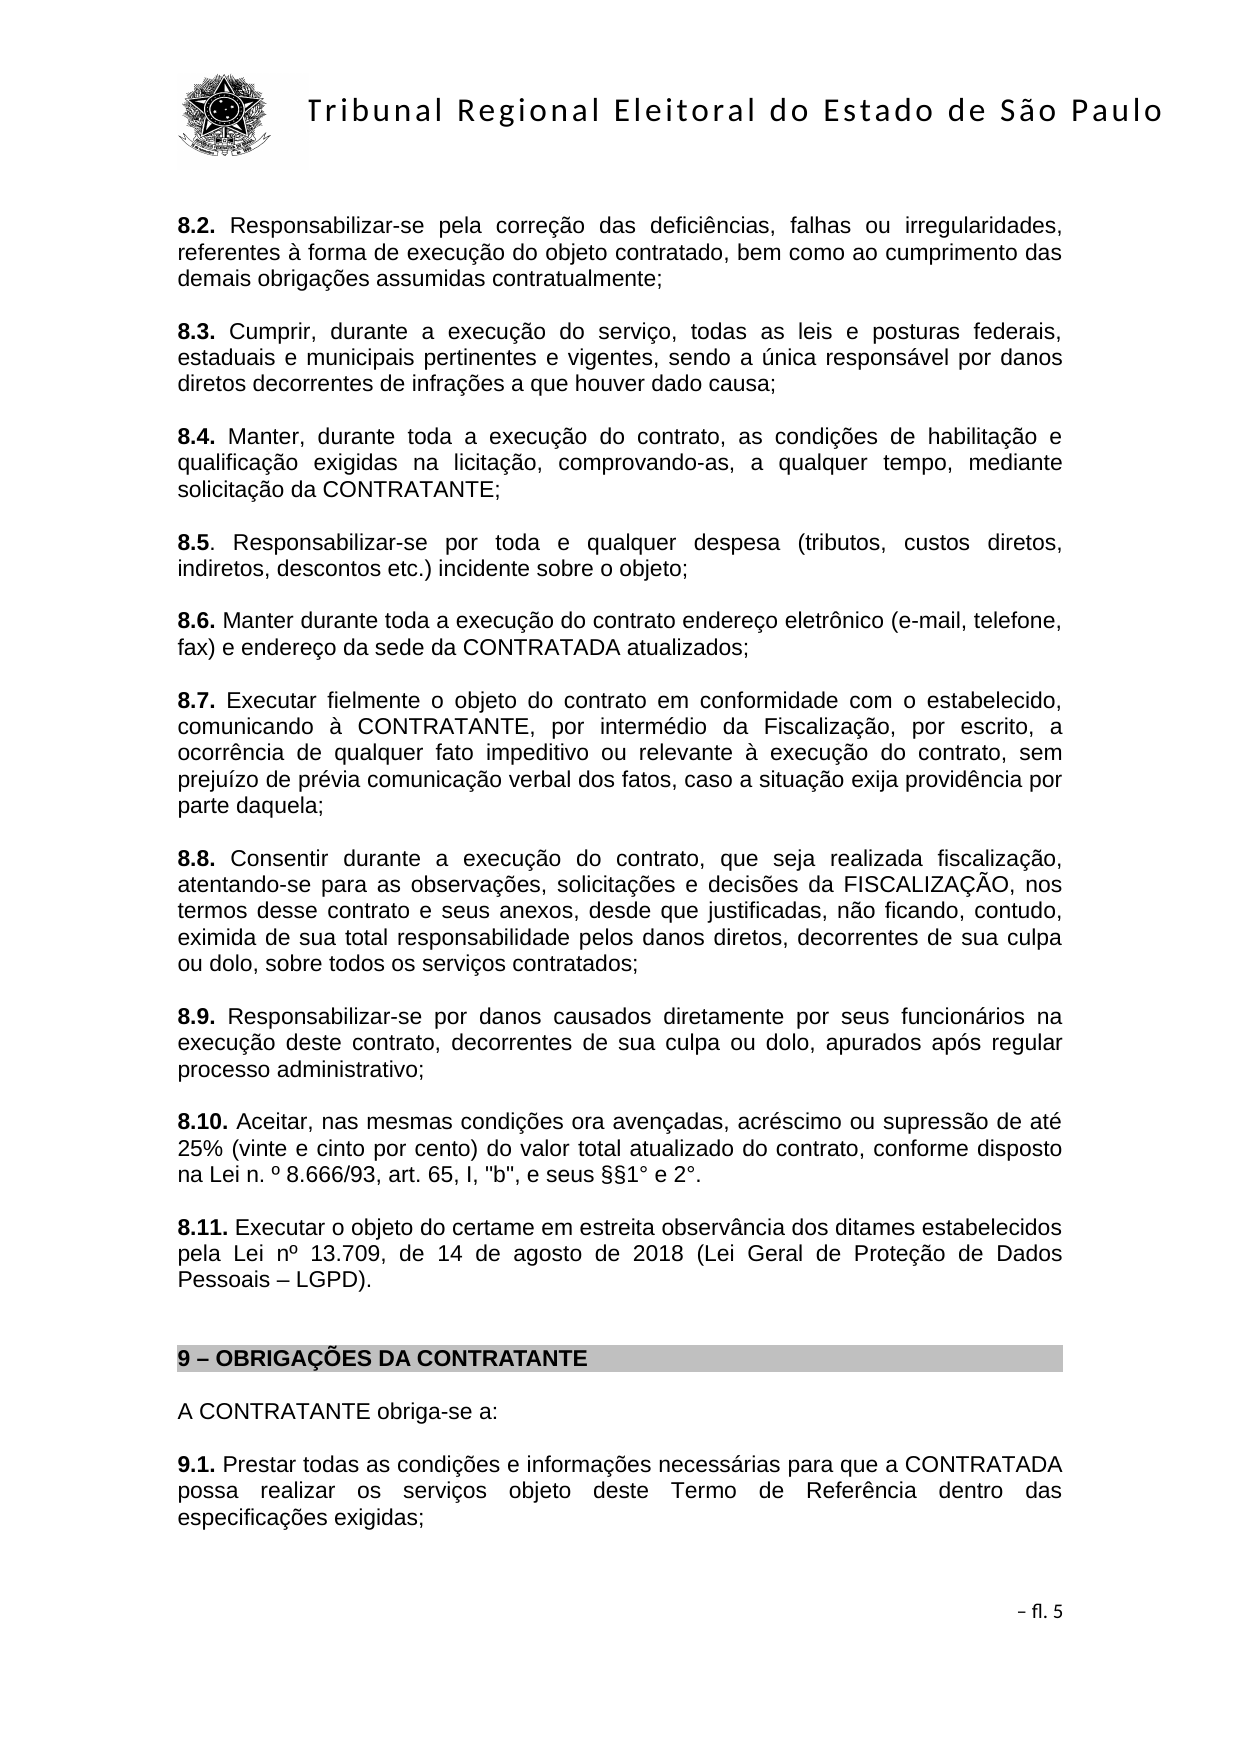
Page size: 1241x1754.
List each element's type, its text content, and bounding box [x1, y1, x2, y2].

text 8.7. Executar fielmente o objeto do contrato em conformidade com o estabelecido, comunicando à CONTRATANTE, por intermédio da Fiscalização, por escrito, a ocorrência de qualquer fato impeditivo ou relevante à execução do contrato, sem prejuízo de prévia comunicação verbal dos fatos, caso a situação exija providência por parte daquela; [177, 687, 1063, 818]
text 8.9. Responsabilizar-se por danos causados diretamente por seus funcionários na execução deste contrato, decorrentes de sua culpa ou dolo, apurados após regular processo administrativo; [177, 1003, 1063, 1082]
text 8.6. Manter durante toda a execução do contrato endereço eletrônico (e-mail, telefone, fax) e endereço da sede da CONTRATADA atualizados; [177, 607, 1063, 660]
text A CONTRATANTE obriga-se a: [177, 1398, 1063, 1424]
text 8.5. Responsabilizar-se por toda e qualquer despesa (tributos, custos diretos, indiretos, descontos etc.) incidente sobre o objeto; [177, 528, 1063, 581]
text 8.2. Responsabilizar-se pela correção das deficiências, falhas ou irregularidades, referentes à forma de execução do objeto contratado, bem como ao cumprimento das demais obrigações assumidas contratualmente; [177, 212, 1063, 291]
text 8.8. Consentir durante a execução do contrato, que seja realizada fiscalização, atentando-se para as observações, solicitações e decisões da FISCALIZAÇÃO, nos termos desse contrato e seus anexos, desde que justificadas, não ficando, contudo, eximida de sua total responsabilidade pelos danos diretos, decorrentes de sua culpa ou dolo, sobre todos os serviços contratados; [177, 845, 1063, 976]
text 9 – OBRIGAÇÕES DA CONTRATANTE [177, 1345, 1063, 1372]
text 8.4. Manter, durante toda a execução do contrato, as condições de habilitação e qualificação exigidas na licitação, comprovando-as, a qualquer tempo, mediante solicitação da CONTRATANTE; [177, 423, 1063, 502]
text 8.3. Cumprir, durante a execução do serviço, todas as leis e posturas federais, estaduais e municipais pertinentes e vigentes, sendo a única responsável por danos diretos decorrentes de infrações a que houver dado causa; [177, 318, 1063, 397]
text 8.11. Executar o objeto do certame em estreita observância dos ditames estabelecidos pela Lei nº 13.709, de 14 de agosto de 2018 (Lei Geral de Proteção de Dados Pessoais – LGPD). [177, 1214, 1063, 1293]
text 8.10. Aceitar, nas mesmas condições ora avençadas, acréscimo ou supressão de até 25% (vinte e cinto por cento) do valor total atualizado do contrato, conforme disposto na Lei n. º 8.666/93, art. 65, I, "b", e seus §§1° e 2°. [177, 1108, 1063, 1187]
text 9.1. Prestar todas as condições e informações necessárias para que a CONTRATADA possa realizar os serviços objeto deste Termo de Referência dentro das especificações exigidas; [177, 1451, 1063, 1530]
